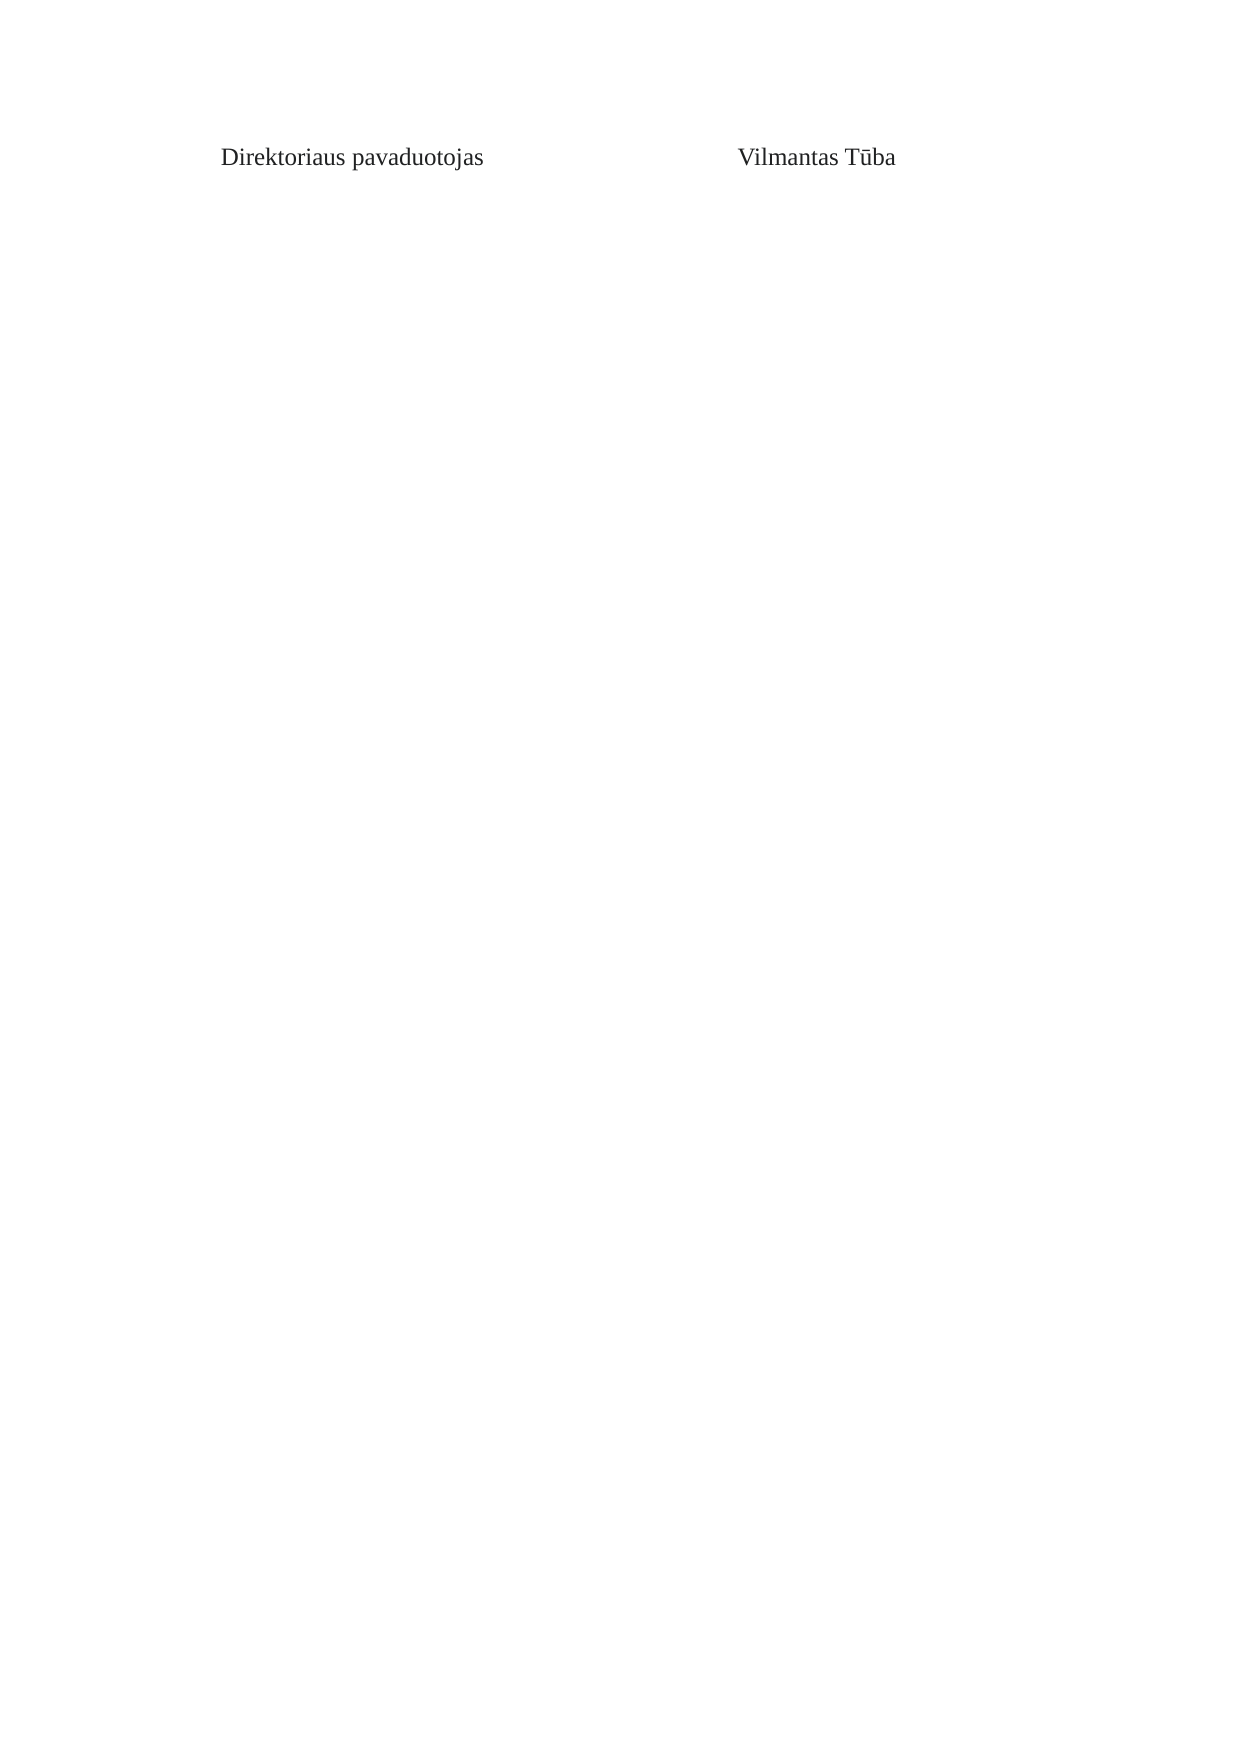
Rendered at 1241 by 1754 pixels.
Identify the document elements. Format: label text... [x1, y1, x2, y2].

table_header Direktoriaus pavaduotojas Vilmantas Tūba [117, 118, 1000, 195]
table_cell [202, 195, 493, 223]
table_cell [117, 195, 202, 223]
table_cell [493, 195, 700, 223]
table_cell [700, 195, 1000, 223]
